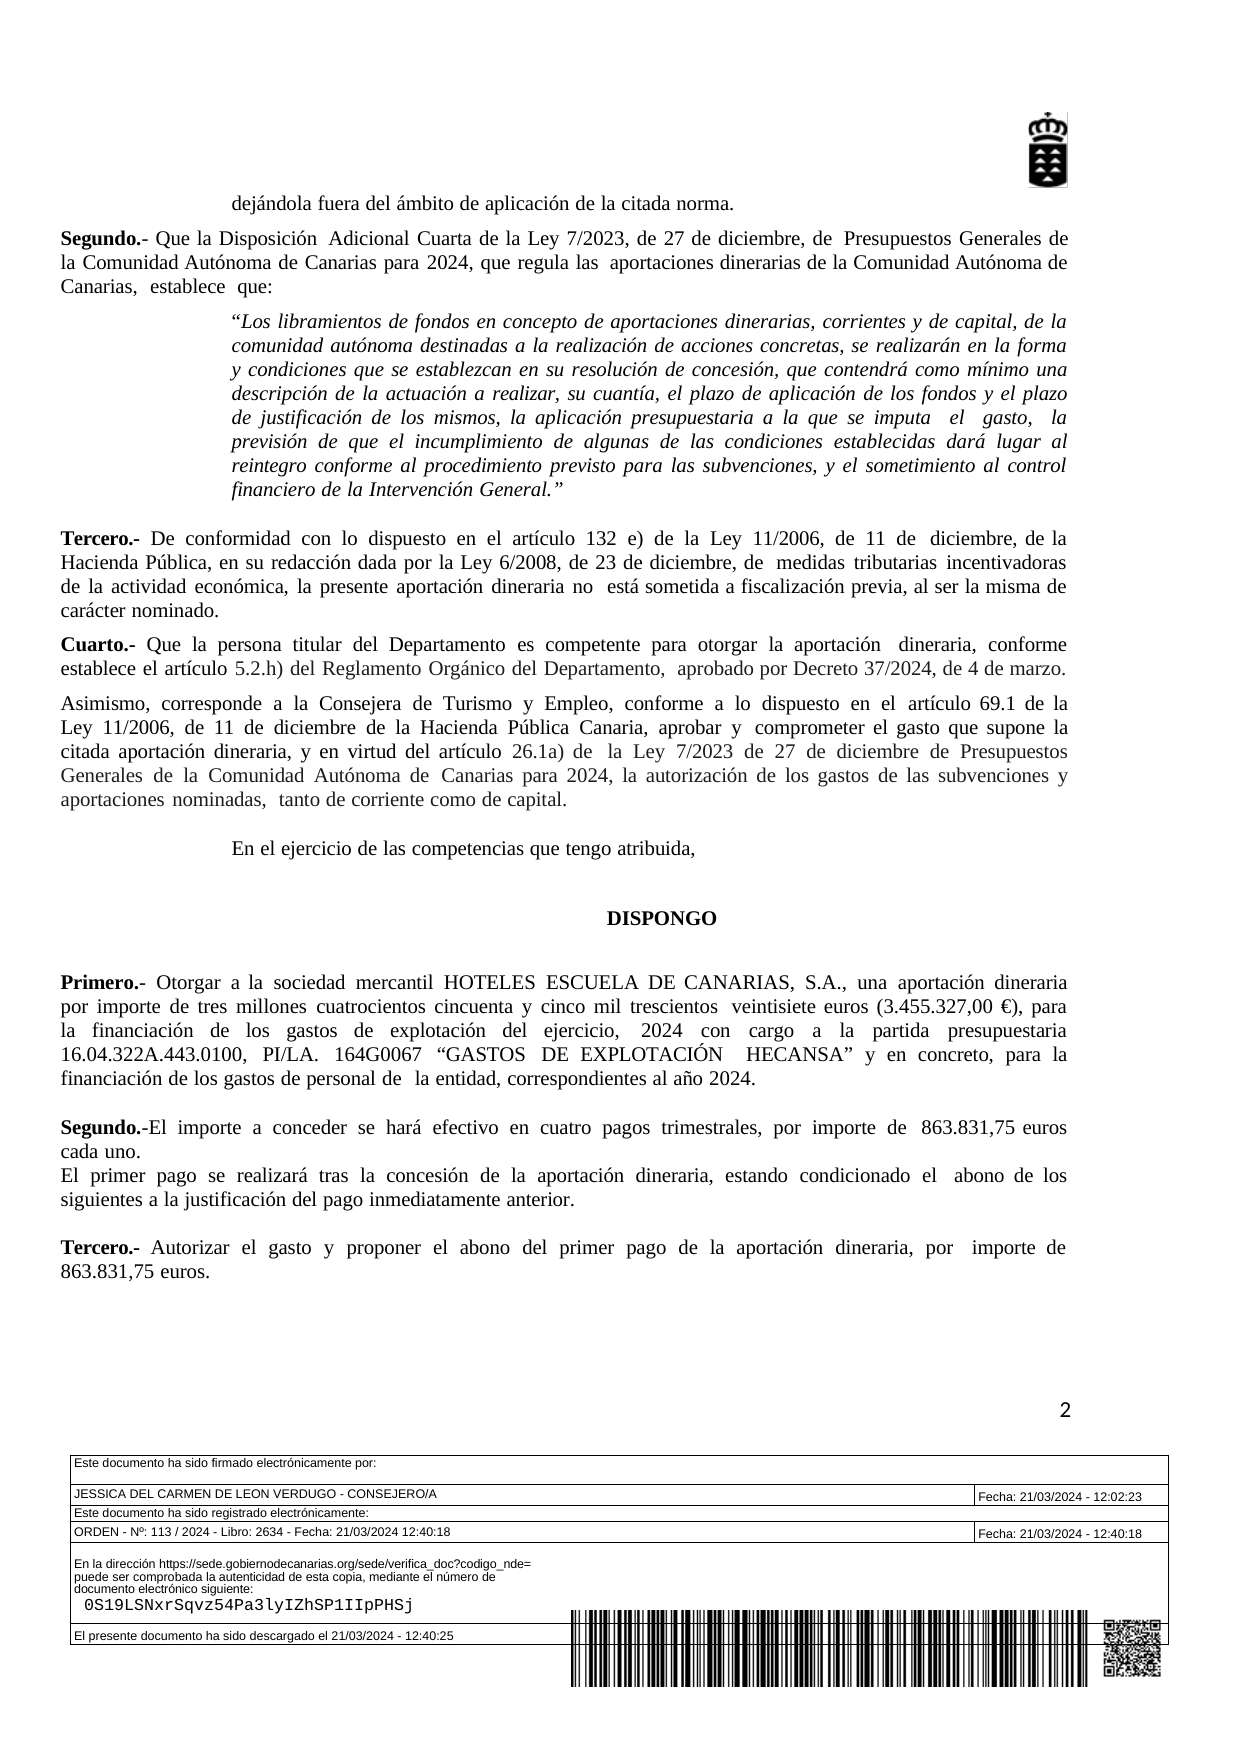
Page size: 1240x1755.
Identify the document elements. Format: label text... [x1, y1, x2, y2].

text Cuarto.- Que la persona titular del Departamento es competente para otorgar la aportación dineraria, conforme establece el artículo 5.2.h) del Reglamento Orgánico del Departamento, aprobado por Decreto 37/2024, de 4 de marzo. [60, 632, 1068, 680]
subtitle DISPONGO [575, 905, 749, 929]
table_header Este documento ha sido firmado electrónicamente por: [71, 1456, 974, 1484]
text Asimismo, corresponde a la Consejera de Turismo y Empleo, conforme a lo dispuesto en el artículo 69.1 de la Ley 11/2006, de 11 de diciembre de la Hacienda Pública Canaria, aprobar y comprometer el gasto que supone la citada aportación dineraria, y en virtud del artículo 26.1a) de la Ley 7/2023 de 27 de diciembre de Presupuestos Generales de la Comunidad Autónoma de Canarias para 2024, la autorización de los gastos de las subvenciones y aportaciones nominadas, tanto de corriente como de capital. [60, 691, 1068, 811]
table_cell Este documento ha sido registrado electrónicamente: [71, 1506, 1168, 1521]
text Tercero.- De conformidad con lo dispuesto en el artículo 132 e) de la Ley 11/2006, de 11 de diciembre, de la Hacienda Pública, en su redacción dada por la Ley 6/2008, de 23 de diciembre, de medidas tributarias incentivadoras de la actividad económica, la presente aportación dineraria no está sometida a fiscalización previa, al ser la misma de carácter nominado. [60, 526, 1067, 622]
table_cell ORDEN - Nº: 113 / 2024 - Libro: 2634 - Fecha: 21/03/2024 12:40:18 [71, 1522, 974, 1542]
text Segundo.- Que la Disposición Adicional Cuarta de la Ley 7/2023, de 27 de diciembre, de Presupuestos Generales de la Comunidad Autónoma de Canarias para 2024, que regula las aportaciones dinerarias de la Comunidad Autónoma de Canarias, establece que: [60, 226, 1068, 298]
table_cell Fecha: 21/03/2024 - 12:40:18 [975, 1522, 1168, 1542]
text “Los libramientos de fondos en concepto de aportaciones dinerarias, corrientes y de capital, de la comunidad autónoma destinadas a la realización de acciones concretas, se realizarán en la forma y condiciones que se establezcan en su resolución de concesión, que contendrá como mínimo una descripción de la actuación a realizar, su cuantía, el plazo de aplicación de los fondos y el plazo de justificación de los mismos, la aplicación presupuestaria a la que se imputa el gasto, la previsión de que el incumplimiento de algunas de las condiciones establecidas dará lugar al reintegro conforme al procedimiento previsto para las subvenciones, y el sometimiento al control financiero de la Intervención General.” [231, 309, 1067, 501]
text Primero.- Otorgar a la sociedad mercantil HOTELES ESCUELA DE CANARIAS, S.A., una aportación dineraria por importe de tres millones cuatrocientos cincuenta y cinco mil trescientos veintisiete euros (3.455.327,00 €), para la financiación de los gastos de explotación del ejercicio, 2024 con cargo a la partida presupuestaria 16.04.322A.443.0100, PI/LA. 164G0067 “GASTOS DE EXPLOTACIÓN HECANSA” y en concreto, para la financiación de los gastos de personal de la entidad, correspondientes al año 2024. [60, 970, 1068, 1090]
table_header [974, 1456, 1168, 1484]
table_cell El presente documento ha sido descargado el 21/03/2024 - 12:40:25 [71, 1624, 571, 1644]
text El primer pago se realizará tras la concesión de la aportación dineraria, estando condicionado el abono de los siguientes a la justificación del pago inmediatamente anterior. [60, 1163, 1067, 1211]
table_cell Fecha: 21/03/2024 - 12:02:23 [975, 1485, 1168, 1504]
table_cell JESSICA DEL CARMEN DE LEON VERDUGO - CONSEJERO/A [71, 1485, 974, 1504]
text dejándola fuera del ámbito de aplicación de la citada norma. [231, 191, 1179, 215]
text Segundo.-El importe a conceder se hará efectivo en cuatro pagos trimestrales, por importe de 863.831,75 euros cada uno. [60, 1114, 1067, 1163]
text Tercero.- Autorizar el gasto y proponer el abono del primer pago de la aportación dineraria, por importe de 863.831,75 euros. [60, 1235, 1067, 1283]
table_cell En la dirección https://sede.gobiernodecanarias.org/sede/verifica_doc?codigo_nde= puede ser comprobada la autenticidad de esta copia, mediante el número de documento electrónico siguiente: 0S19LSNxrSqvz54Pa3lyIZhSP1IIpPHSj [71, 1543, 1168, 1623]
text En el ejercicio de las competencias que tengo atribuida, [231, 836, 1179, 860]
